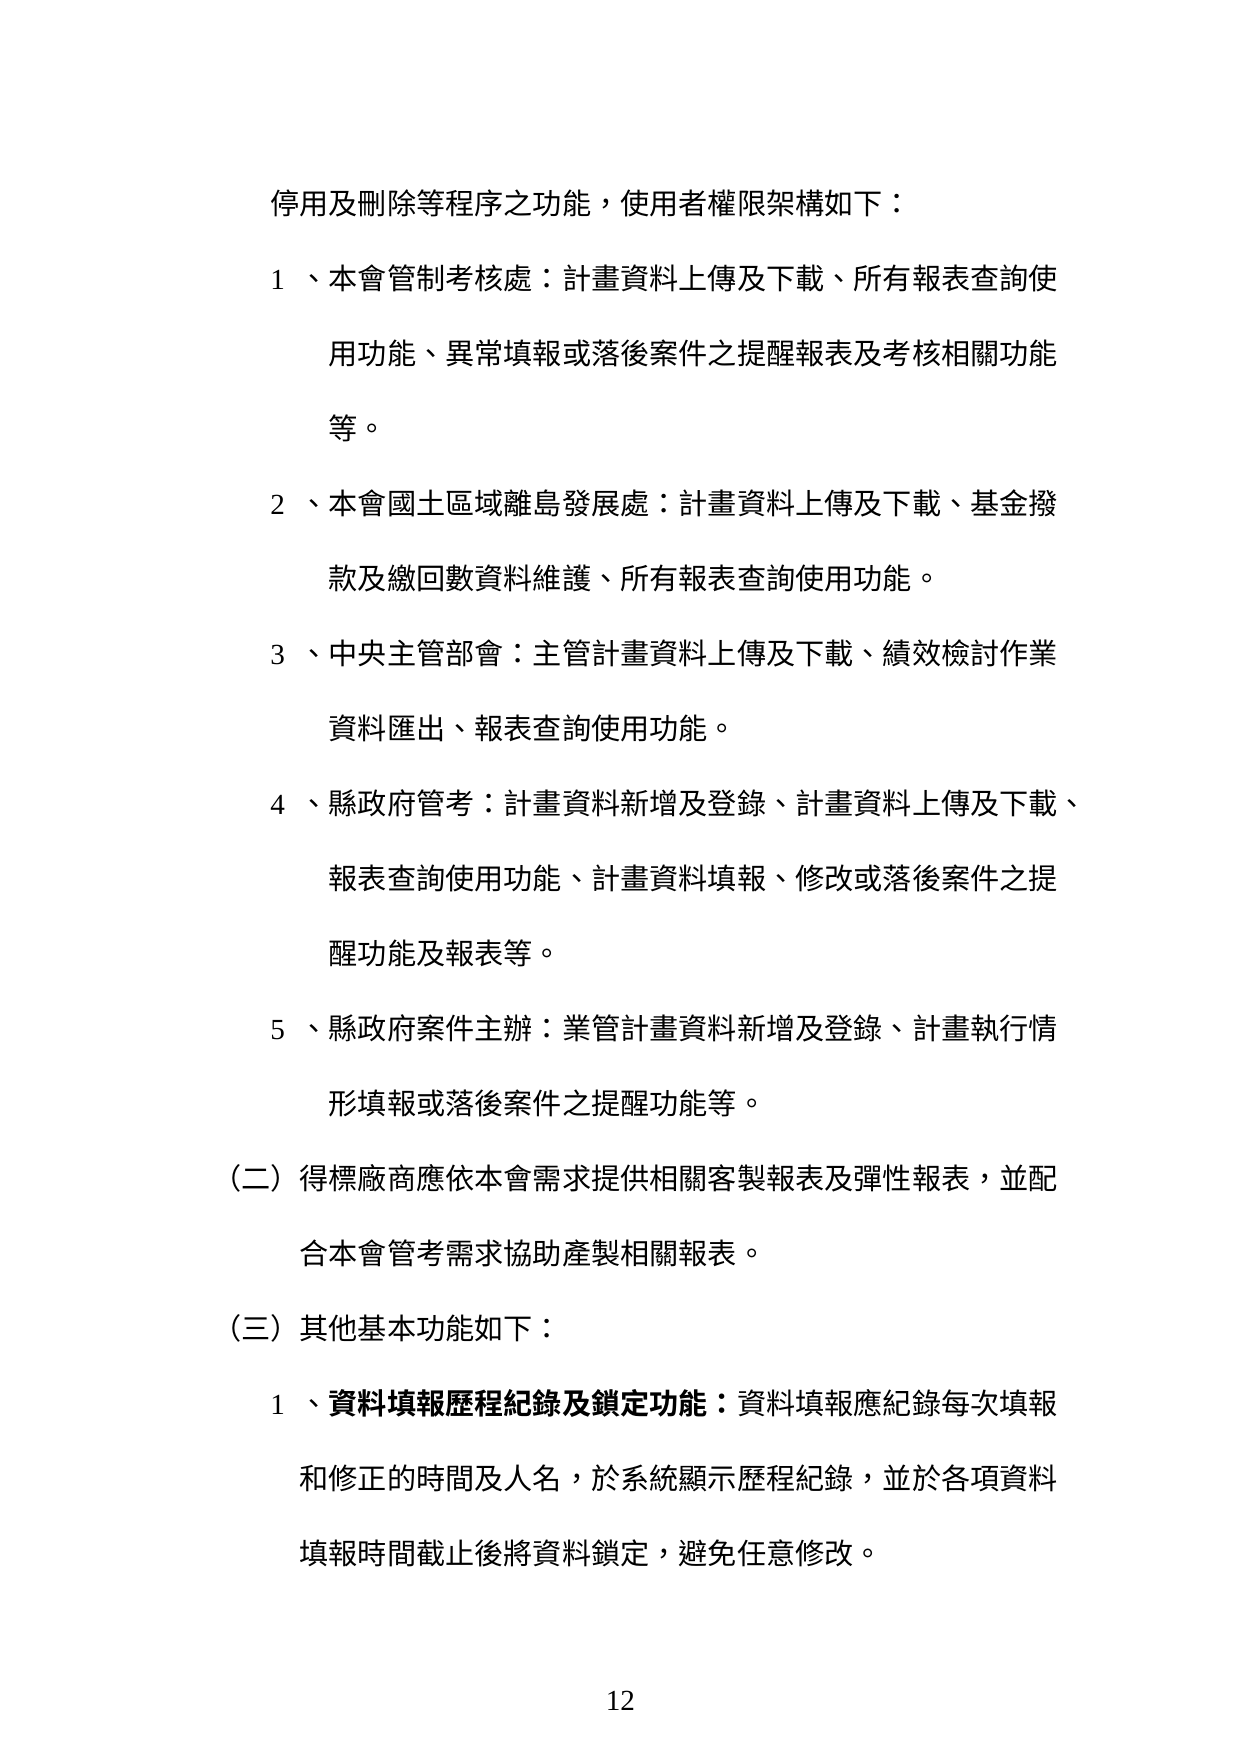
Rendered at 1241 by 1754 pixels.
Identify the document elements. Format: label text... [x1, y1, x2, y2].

text 2、本會國土區域離島發展處：計畫資料上傳及下載、基金撥款及繳回數資料維護、所有報表查詢使用功能。 [270, 464, 1058, 614]
text （三）其他基本功能如下： [212, 1289, 1058, 1364]
text （二）得標廠商應依本會需求提供相關客製報表及彈性報表，並配合本會管考需求協助產製相關報表。 [212, 1139, 1058, 1289]
text 4、縣政府管考：計畫資料新增及登錄、計畫資料上傳及下載、報表查詢使用功能、計畫資料填報、修改或落後案件之提醒功能及報表等。 [270, 764, 1058, 989]
text 1、本會管制考核處：計畫資料上傳及下載、所有報表查詢使用功能、異常填報或落後案件之提醒報表及考核相關功能等。 [270, 239, 1058, 464]
text （一）得標廠商依本專案系統使用者角色設定帳號權限，使用者各自皆有帳號密碼，系統畫面與提供的功能配合登入使用者層級及角色不同而有權限差異，所能閱覽之內容也有所不同，並須由本會政府計畫資料庫(GDB)單一入口登入，需配合與該會員中心進行整合，透過身分認證標準協議實作網站單一登入，導引使用者至會員中心進行帳號註冊、並完成系統使用者與會員中心帳號間之綁定機制。本專案系統另應提供系統使用者及管理者角色依帳號管理機制，執行帳號申請、建立、修改、啟用、停用及刪除等程序之功能，使用者權限架構如下： [212, 164, 1058, 239]
text 3、中央主管部會：主管計畫資料上傳及下載、績效檢討作業資料匯出、報表查詢使用功能。 [270, 614, 1058, 764]
text 5、縣政府案件主辦：業管計畫資料新增及登錄、計畫執行情形填報或落後案件之提醒功能等。 [270, 989, 1058, 1139]
text 1、資料填報歷程紀錄及鎖定功能：資料填報應紀錄每次填報和修正的時間及人名，於系統顯示歷程紀錄，並於各項資料填報時間截止後將資料鎖定，避免任意修改。 [270, 1364, 1058, 1589]
